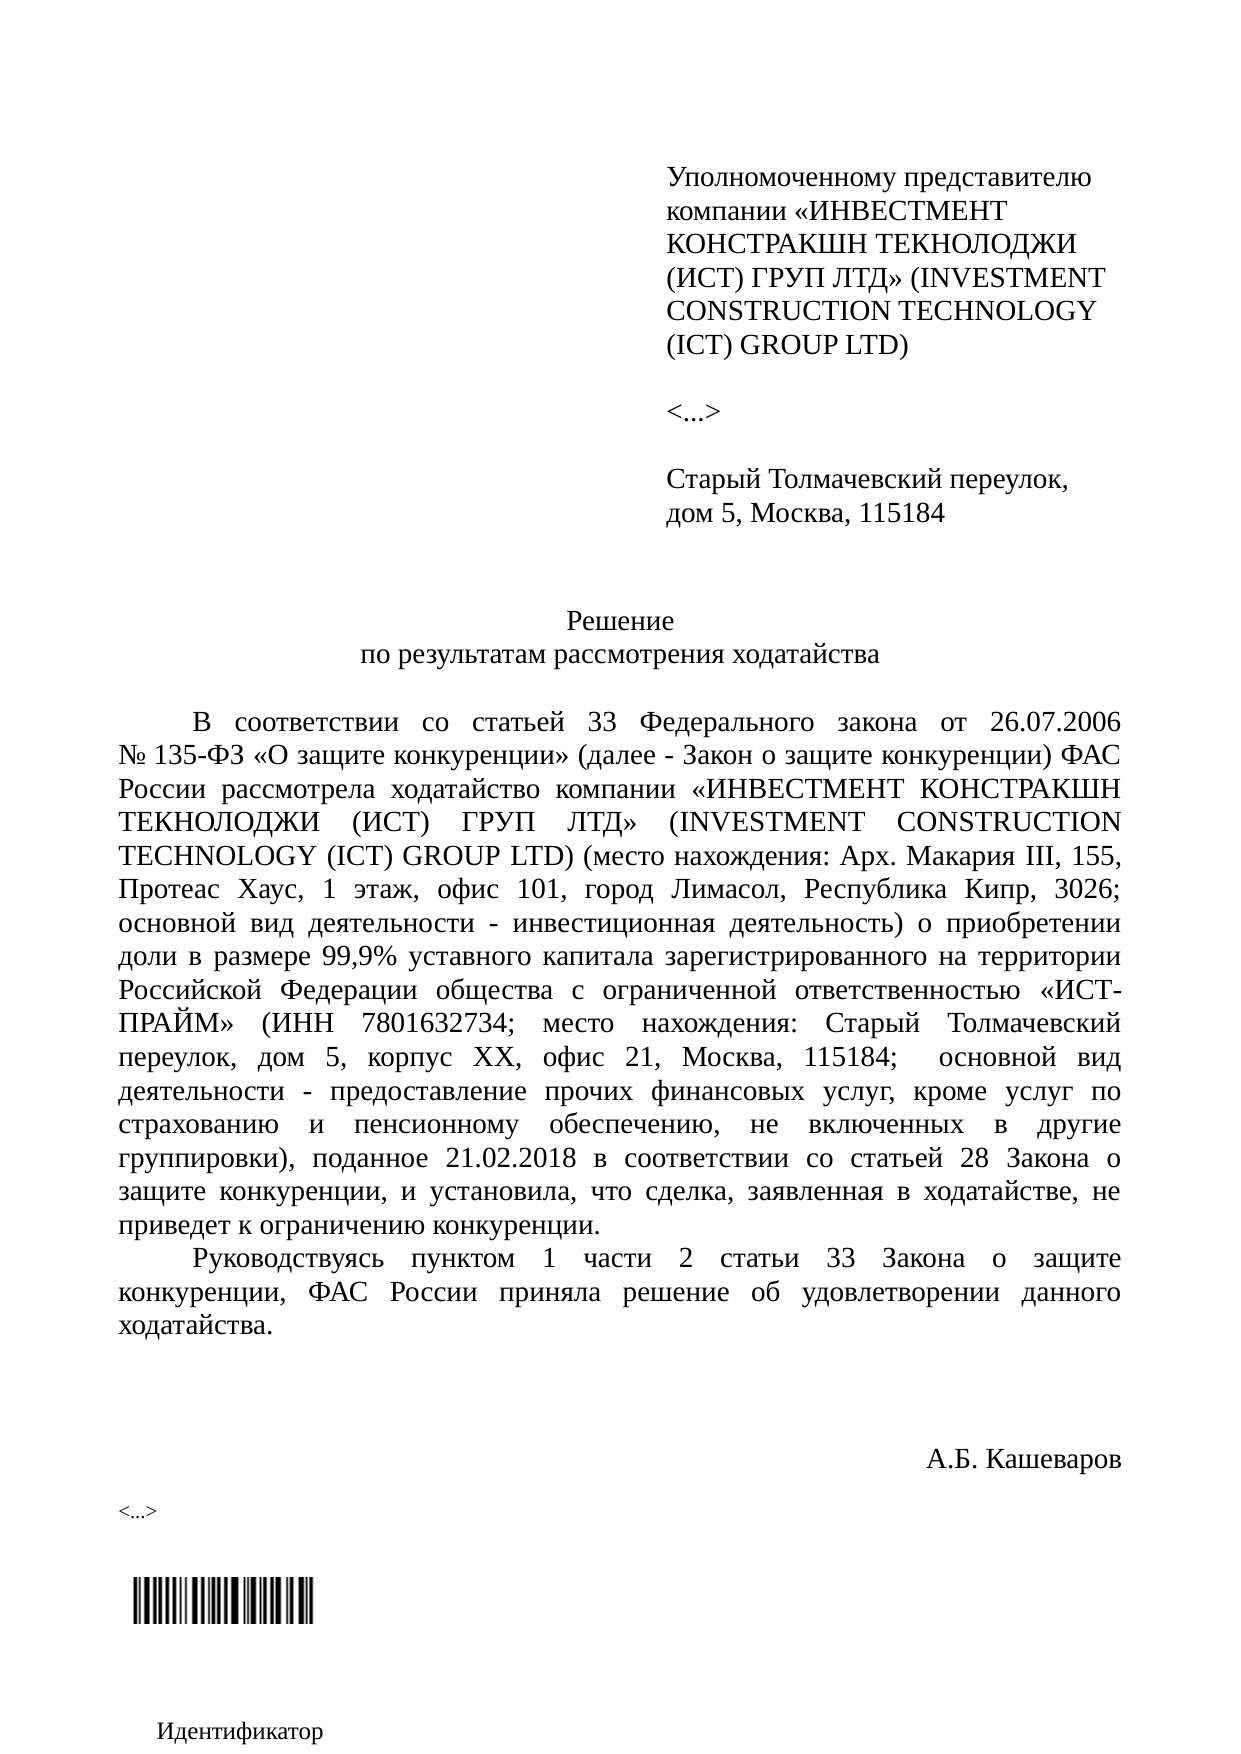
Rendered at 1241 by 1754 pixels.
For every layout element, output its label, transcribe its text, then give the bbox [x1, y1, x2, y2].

text А.Б. Кашеваров [118, 1442, 1122, 1475]
picture [118, 1577, 331, 1624]
table_header Уполномоченному представителю компании «ИНВЕСТМЕНТ КОНСТРАКШН ТЕКНОЛОДЖИ (ИСТ) ГРУП ЛТД» (INVESTMENT CONSTRUCTION TECHNOLOGY (ICT) GROUP LTD) <...> Старый Толмачевский переулок, дом 5, Москва, 115184 [666, 159, 1122, 528]
text по результатам рассмотрения ходатайства [118, 637, 1122, 670]
text В соответствии со статьей 33 Федерального закона от 26.07.2006 № 135‑ФЗ «О защите конкуренции» (далее - Закон о защите конкуренции) ФАС России рассмотрела ходатайство компании «ИНВЕСТМЕНТ КОНСТРАКШН ТЕКНОЛОДЖИ (ИСТ) ГРУП ЛТД» (INVESTMENT CONSTRUCTION TECHNOLOGY (ICT) GROUP LTD) (место нахождения: Арх. Макария III, 155, Протеас Хаус, 1 этаж, офис 101, город Лимасол, Республика Кипр, 3026; основной вид деятельности - инвестиционная деятельность) о приобретении доли в размере 99,9% уставного капитала зарегистрированного на территории Российской Федерации общества с ограниченной ответственностью «ИСТ-ПРАЙМ» (ИНН 7801632734; место нахождения: Старый Толмачевский переулок, дом 5, корпус ХХ, офис 21, Москва, 115184; основной вид деятельности - предоставление прочих финансовых услуг, кроме услуг по страхованию и пенсионному обеспечению, не включенных в другие группировки), поданное 21.02.2018 в соответствии со статьей 28 Закона о защите конкуренции, и установила, что сделка, заявленная в ходатайстве, не приведет к ограничению конкуренции. [118, 704, 1122, 1240]
text <...> [118, 1499, 1122, 1523]
text Руководствуясь пунктом 1 части 2 статьи 33 Закона о защите конкуренции, ФАС России приняла решение об удовлетворении данного ходатайства. [118, 1240, 1122, 1341]
text Решение [118, 603, 1122, 637]
